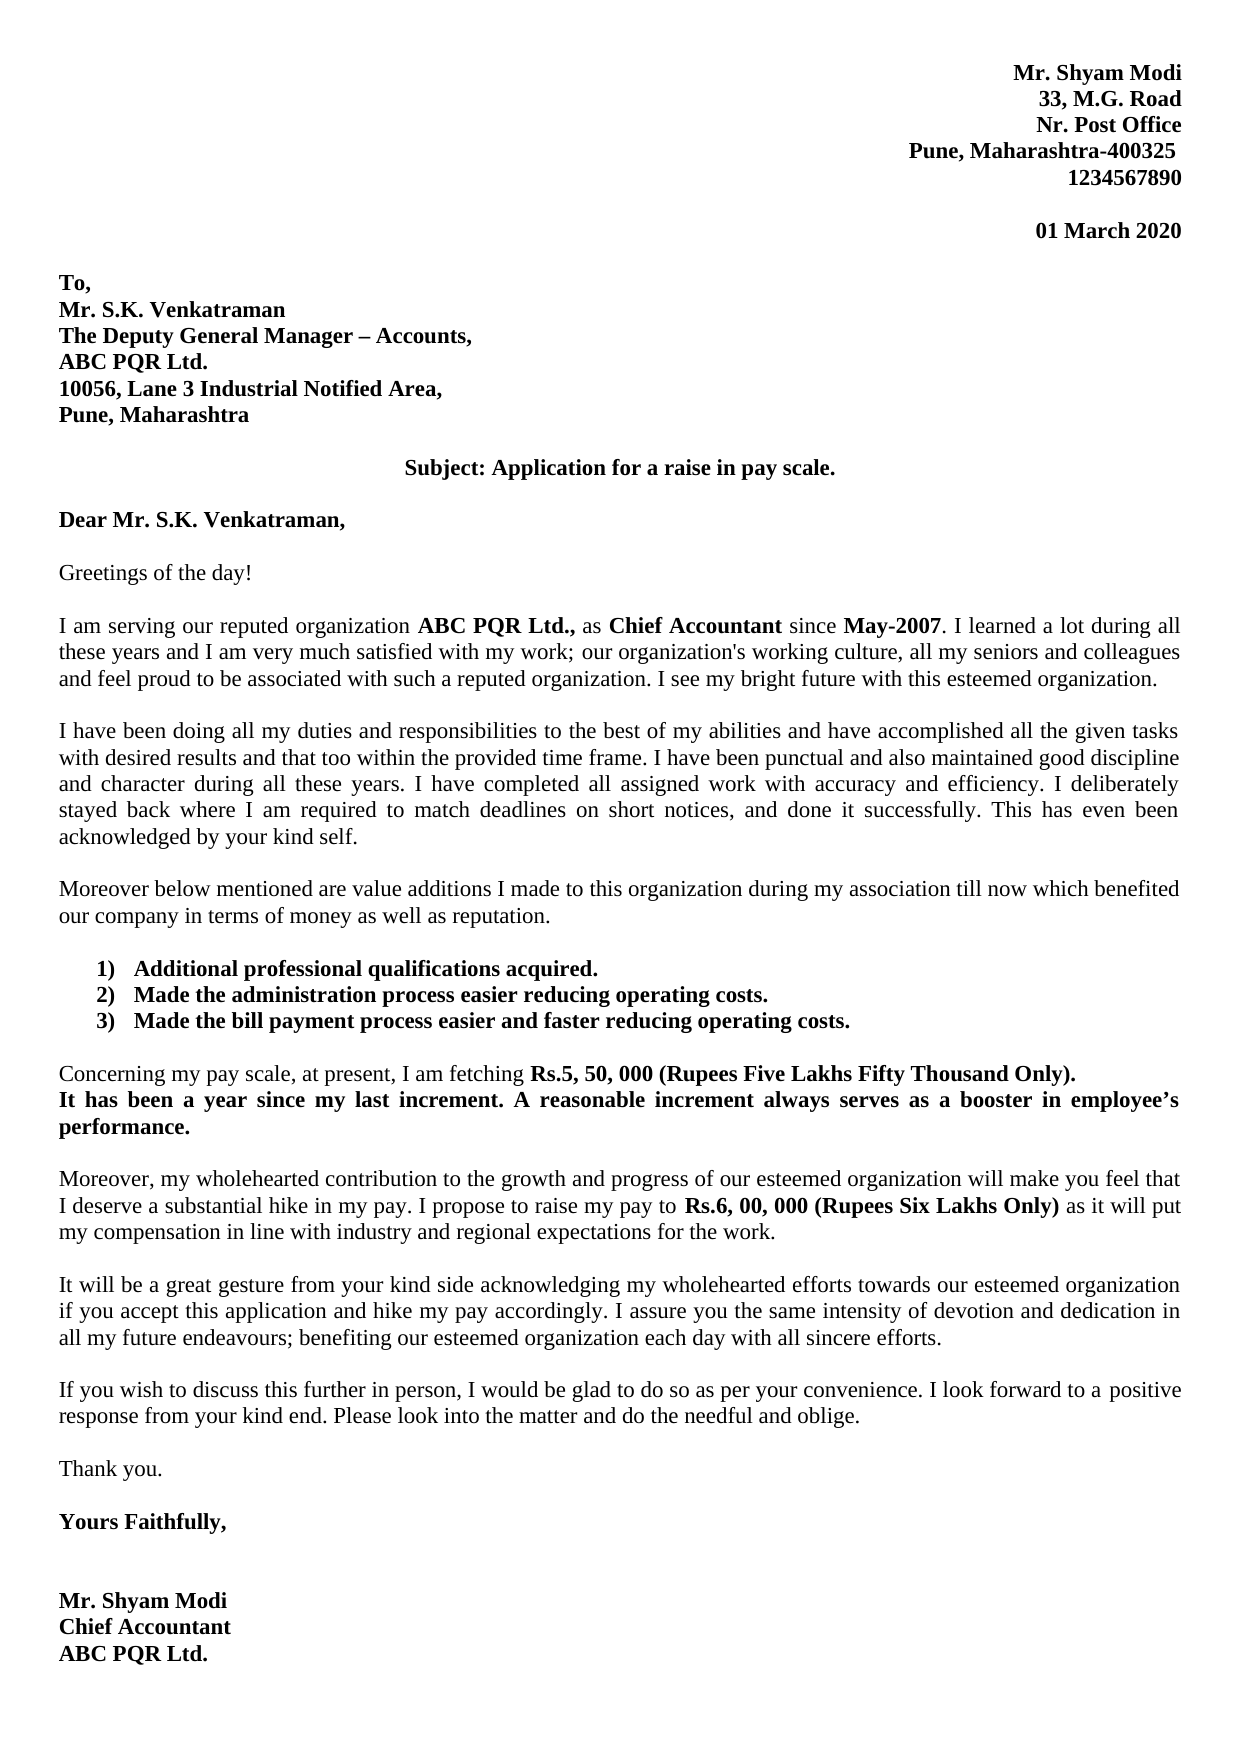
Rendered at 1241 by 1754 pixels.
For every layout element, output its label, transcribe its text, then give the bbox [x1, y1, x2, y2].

text ABC PQR Ltd. [58, 348, 1182, 375]
text ABC PQR Ltd. [58, 1640, 1182, 1666]
text 01 March 2020 [58, 217, 1182, 243]
text 33, M.G. Road [58, 85, 1182, 111]
text Dear Mr. S.K. Venkatraman, [58, 507, 1182, 533]
text I have been doing all my duties and responsibilities to the best of my abilities and have accomplished all the given tasks with desired results and that too within the provided time frame. I have been punctual and also maintained good discipline and character during all these years. I have completed all assigned work with accuracy and efficiency. I deliberately stayed back where I am required to match deadlines on short notices, and done it successfully. This has even been acknowledged by your kind self. [58, 717, 1182, 849]
text Thank you. [58, 1455, 1182, 1482]
text The Deputy General Manager – Accounts, [58, 322, 1182, 348]
text Mr. Shyam Modi [58, 58, 1182, 85]
text To, [58, 269, 1182, 296]
text 1234567890 [58, 164, 1182, 190]
list Made the administration process easier reducing operating costs. [96, 981, 1182, 1007]
text It will be a great gesture from your kind side acknowledging my wholehearted efforts towards our esteemed organization if you accept this application and hike my pay accordingly. I assure you the same intensity of devotion and dedication in all my future endeavours; benefiting our esteemed organization each day with all sincere efforts. [58, 1271, 1182, 1350]
list Additional professional qualifications acquired. [96, 954, 1182, 981]
text Pune, Maharashtra-400325 [58, 138, 1182, 164]
text It has been a year since my last increment. A reasonable increment always serves as a booster in employee’s performance. [58, 1086, 1182, 1139]
text Concerning my pay scale, at present, I am fetching Rs.5, 50, 000 (Rupees Five Lakhs Fifty Thousand Only). [58, 1060, 1182, 1086]
list Made the bill payment process easier and faster reducing operating costs. [96, 1007, 1182, 1034]
text Pune, Maharashtra [58, 401, 1182, 427]
text Moreover, my wholehearted contribution to the growth and progress of our esteemed organization will make you feel that I deserve a substantial hike in my pay. I propose to raise my pay to Rs.6, 00, 000 (Rupees Six Lakhs Only) as it will put my compensation in line with industry and regional expectations for the work. [58, 1165, 1182, 1244]
text Mr. S.K. Venkatraman [58, 296, 1182, 322]
text Moreover below mentioned are value additions I made to this organization during my association till now which benefited our company in terms of money as well as reputation. [58, 876, 1182, 928]
text Chief Accountant [58, 1613, 1182, 1640]
text Greetings of the day! [58, 559, 1182, 586]
text I am serving our reputed organization ABC PQR Ltd., as Chief Accountant since May-2007. I learned a lot during all these years and I am very much satisfied with my work; our organization's working culture, all my seniors and colleagues and feel proud to be associated with such a reputed organization. I see my bright future with this esteemed organization. [58, 612, 1182, 691]
text Mr. Shyam Modi [58, 1587, 1182, 1613]
text If you wish to discuss this further in person, I would be glad to do so as per your convenience. I look forward to a positive response from your kind end. Please look into the matter and do the needful and oblige. [58, 1376, 1182, 1429]
text Subject: Application for a raise in pay scale. [58, 454, 1182, 480]
text Nr. Post Office [58, 111, 1182, 138]
text Yours Faithfully, [58, 1508, 1182, 1534]
text 10056, Lane 3 Industrial Notified Area, [58, 375, 1182, 401]
